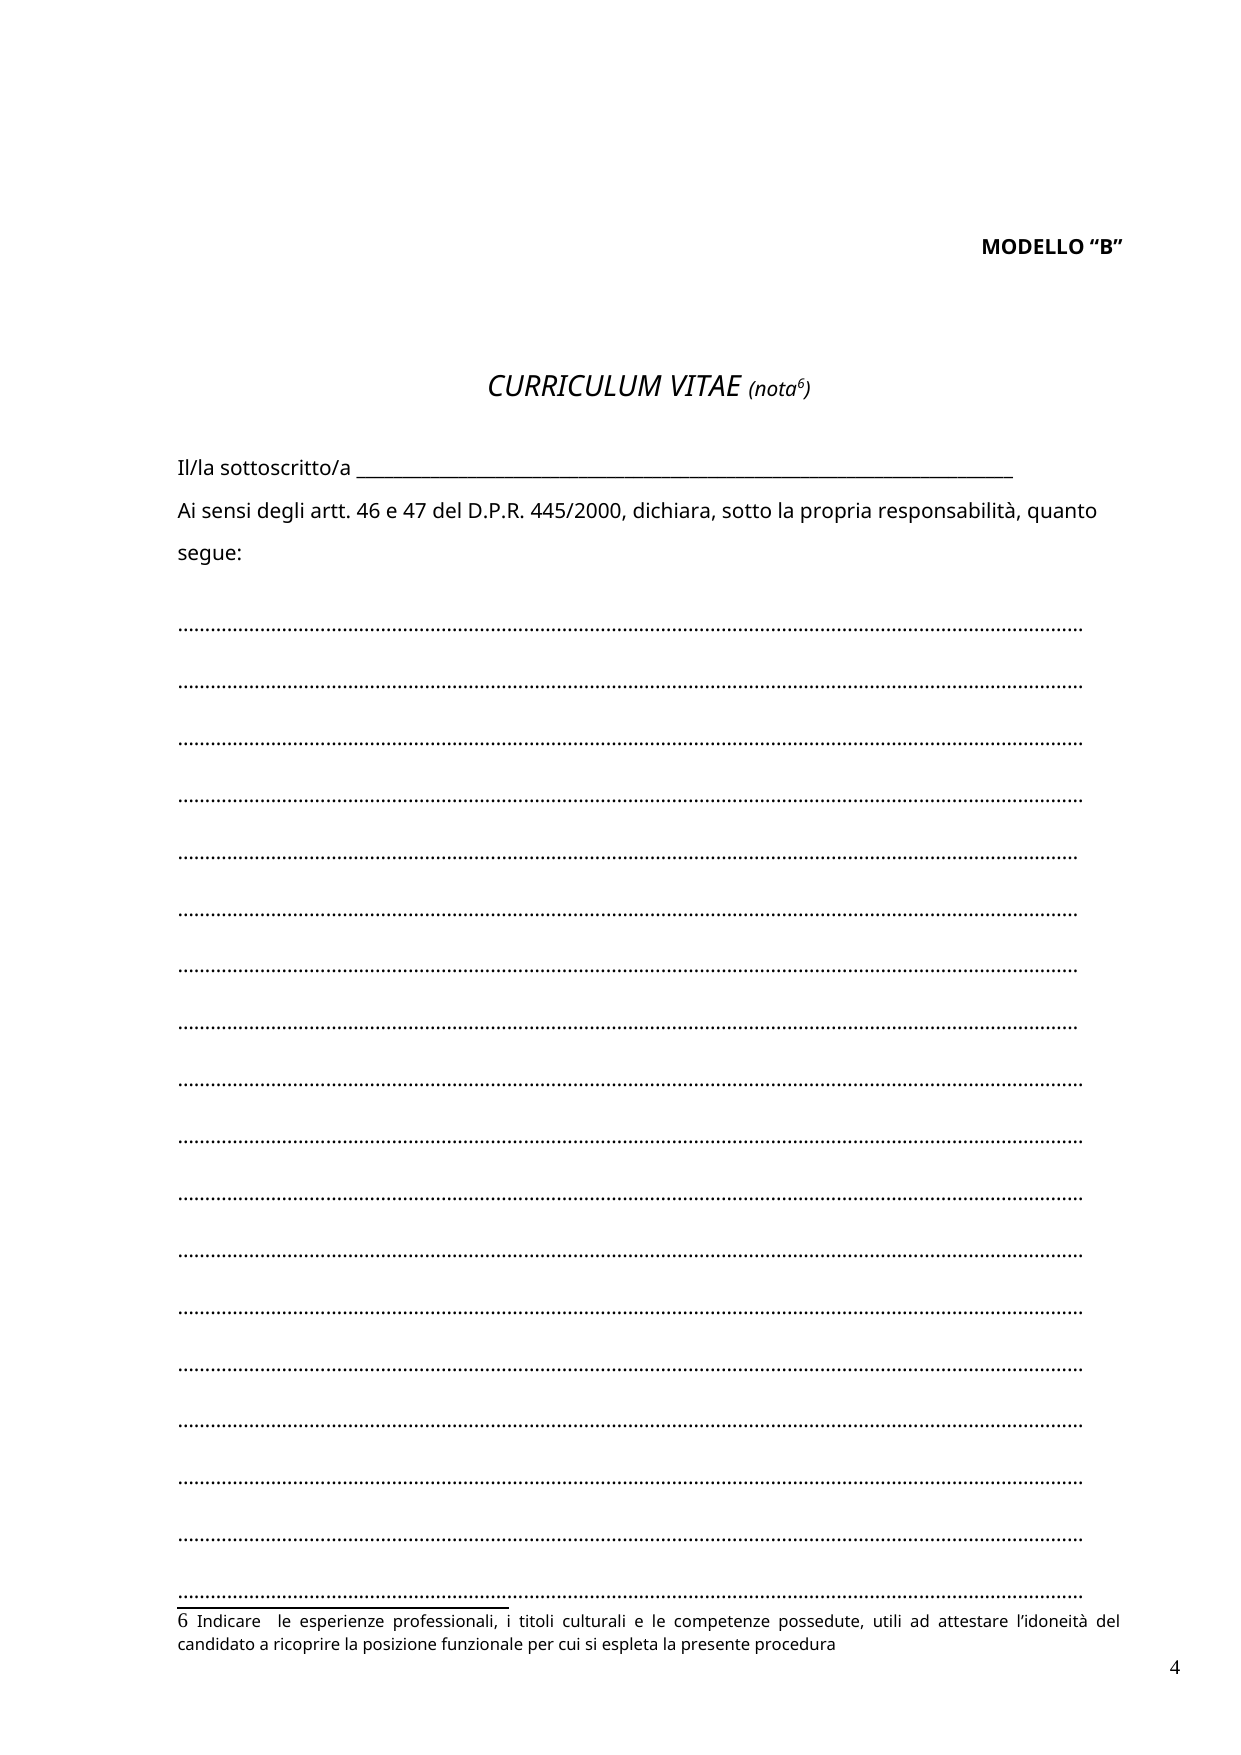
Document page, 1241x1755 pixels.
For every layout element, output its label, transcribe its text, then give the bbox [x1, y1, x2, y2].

text ………………………………………………………………………………………………………………………………………………… [177, 1519, 1122, 1548]
text ………………………………………………………………………………………………………………………………………………… [177, 1462, 1122, 1491]
text Il/la sottoscritto/a _______________________________________________________________________ [177, 453, 1122, 482]
text ………………………………………………………………………………………………………………………………………………… [177, 1406, 1122, 1434]
text ………………………………………………………………………………………………………………………………………………… [177, 1292, 1122, 1320]
text ………………………………………………………………………………………………………………………………………………… [177, 1235, 1122, 1263]
text ………………………………………………………………………………………………………………………………………………… [177, 1349, 1122, 1377]
text Indicare le esperienze professionali, i titoli culturali e le competenze possedute, utili ad attestare l’idoneità del candidato a ricoprire la posizione funzionale per cui si espleta la presente procedura [177, 1608, 1122, 1655]
text …………………………………………………..…………………………………………………………………………………………… [177, 837, 1122, 865]
subtitle MODELLO “B” [177, 232, 1122, 260]
text Ai sensi degli artt. 46 e 47 del D.P.R. 445/2000, dichiara, sotto la propria responsabilità, quanto segue: [177, 496, 1122, 567]
text ………………………………………………………………………………………………………………………………………………… [177, 723, 1122, 752]
text ……………………………………………………………………………..………………………………………………………………… [177, 951, 1122, 979]
text ………………………………………………………………………………………………………………………………………………… [177, 666, 1122, 695]
text ………………………………………………………………………………………………………………………………………………… [177, 780, 1122, 808]
text ………………………………………………………………..……………………………………………………………………………… [177, 894, 1122, 922]
text …………………………………………………………………………………………..…………………………………………………… [177, 1007, 1122, 1036]
text ………………………………………………………………………………………………………………………………………………… [177, 1178, 1122, 1207]
text ………………………………………………………………………………………………………………………………………………… [177, 609, 1122, 638]
subtitle CURRICULUM VITAE (nota) [177, 365, 1122, 405]
text ………………………………………………………………………………………………………………………………………………… [177, 1064, 1122, 1093]
text ………………………………………………………………………………………………………………………………………………… [177, 1576, 1122, 1605]
text ………………………………………………………………………………………………………………………………………………… [177, 1121, 1122, 1150]
